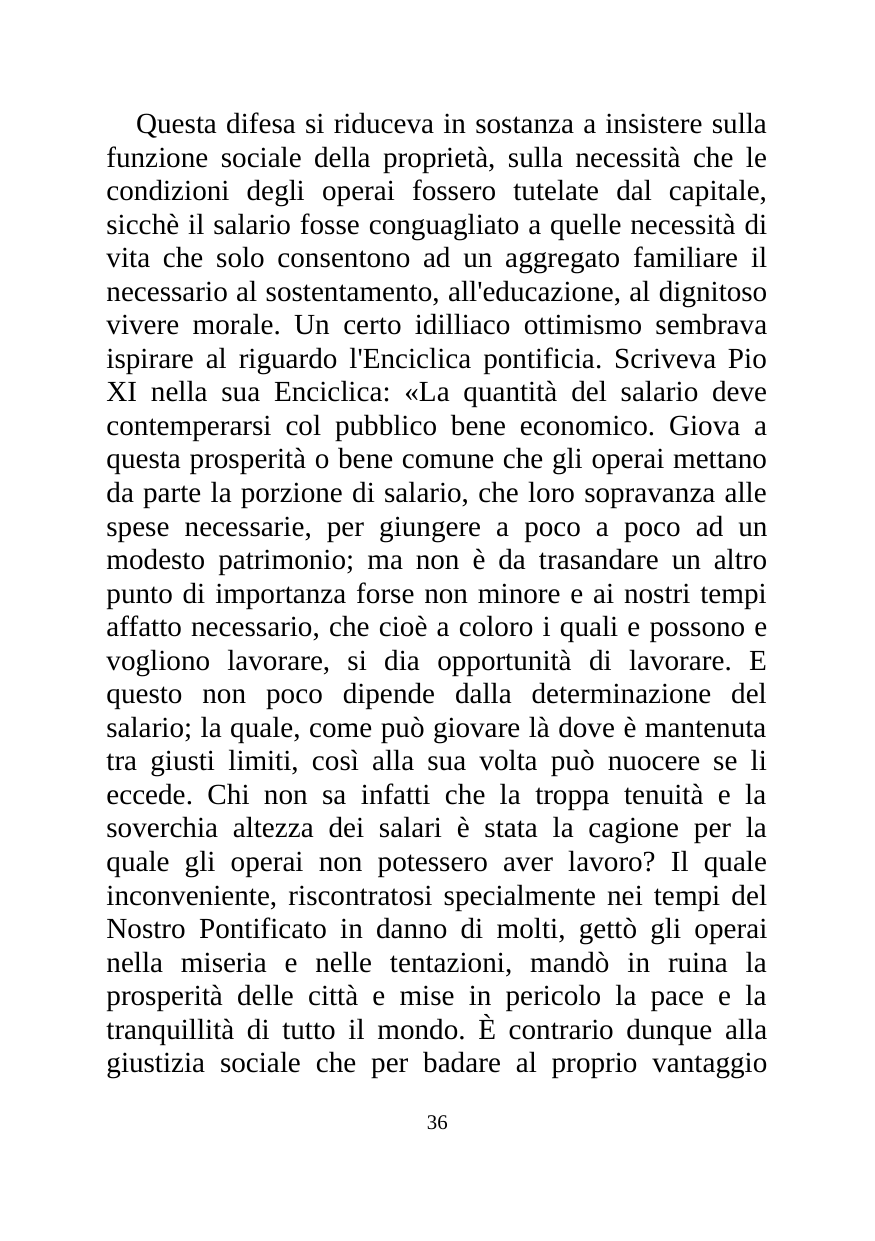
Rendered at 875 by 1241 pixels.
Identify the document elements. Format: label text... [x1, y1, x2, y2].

text Questa difesa si riduceva in sostanza a insistere sulla funzione sociale della proprietà, sulla necessità che le condizioni degli operai fossero tutelate dal capitale, sicchè il salario fosse conguagliato a quelle necessità di vita che solo consentono ad un aggregato familiare il necessario al sostentamento, all'educazione, al dignitoso vivere morale. Un certo idilliaco ottimismo sembrava ispirare al riguardo l'Enciclica pontificia. Scriveva Pio XI nella sua Enciclica: «La quantità del salario deve contemperarsi col pubblico bene economico. Giova a questa prosperità o bene comune che gli operai mettano da parte la porzione di salario, che loro sopravanza alle spese necessarie, per giungere a poco a poco ad un modesto patrimonio; ma non è da trasandare un altro punto di importanza forse non minore e ai nostri tempi affatto necessario, che cioè a coloro i quali e possono e vogliono lavorare, si dia opportunità di lavorare. E questo non poco dipende dalla determinazione del salario; la quale, come può giovare là dove è mantenuta tra giusti limiti, così alla sua volta può nuocere se li eccede. Chi non sa infatti che la troppa tenuità e la soverchia altezza dei salari è stata la cagione per la quale gli operai non potessero aver lavoro? Il quale inconveniente, riscontratosi specialmente nei tempi del Nostro Pontificato in danno di molti, gettò gli operai nella miseria e nelle tentazioni, mandò in ruina la prosperità delle città e mise in pericolo la pace e la tranquillità di tutto il mondo. È contrario dunque alla giustizia sociale che per badare al proprio vantaggio [106, 106, 768, 1079]
